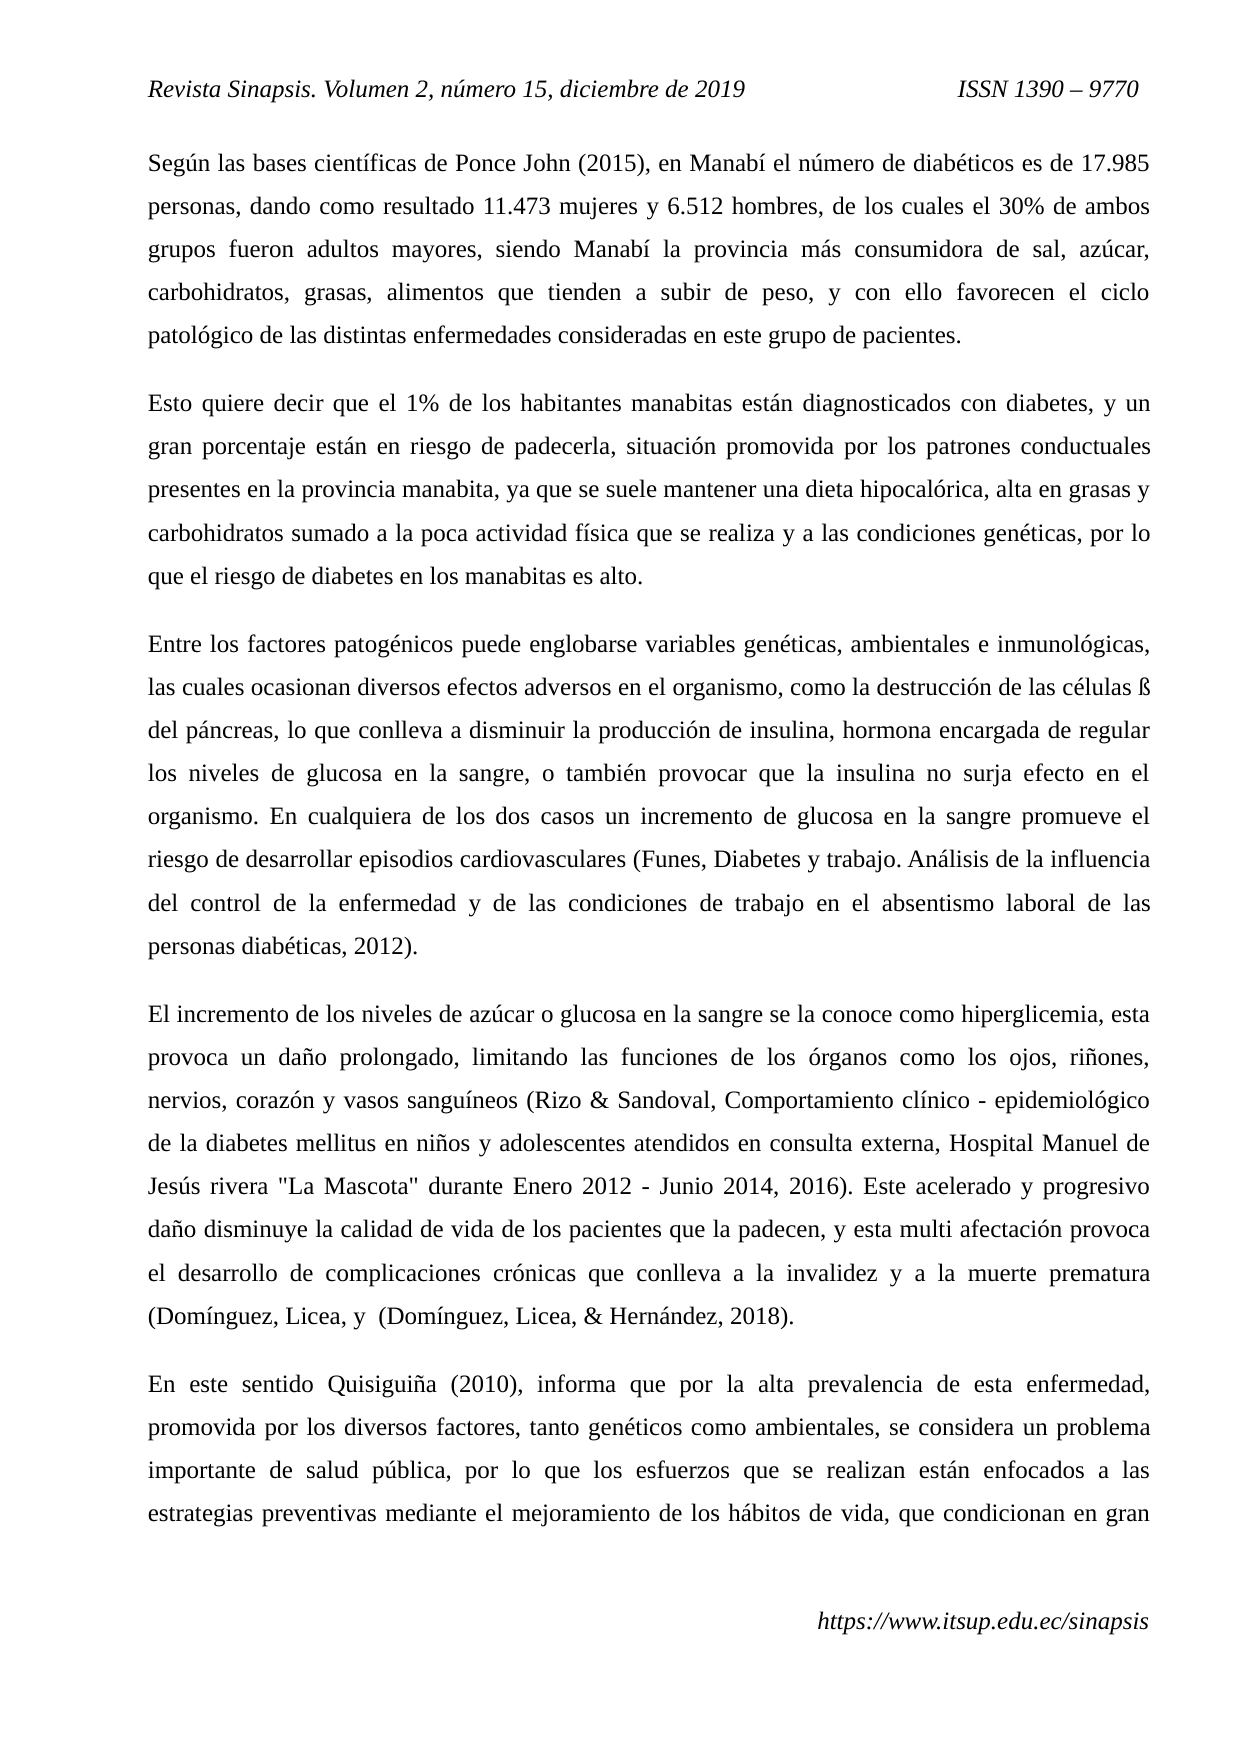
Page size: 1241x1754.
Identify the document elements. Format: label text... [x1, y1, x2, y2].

text Según las bases científicas de Ponce John (2015), en Manabí el número de diabéticos es de 17.985 personas, dando como resultado 11.473 mujeres y 6.512 hombres, de los cuales el 30% de ambos grupos fueron adultos mayores, siendo Manabí la provincia más consumidora de sal, azúcar, carbohidratos, grasas, alimentos que tienden a subir de peso, y con ello favorecen el ciclo patológico de las distintas enfermedades consideradas en este grupo de pacientes. [148, 148, 1152, 349]
text El incremento de los niveles de azúcar o glucosa en la sangre se la conoce como hiperglicemia, esta provoca un daño prolongado, limitando las funciones de los órganos como los ojos, riñones, nervios, corazón y vasos sanguíneos (Rizo & Sandoval, Comportamiento clínico - epidemiológico de la diabetes mellitus en niños y adolescentes atendidos en consulta externa, Hospital Manuel de Jesús rivera "La Mascota" durante Enero 2012 - Junio 2014, 2016). Este acelerado y progresivo daño disminuye la calidad de vida de los pacientes que la padecen, y esta multi afectación provoca el desarrollo de complicaciones crónicas que conlleva a la invalidez y a la muerte prematura (Domínguez, Licea, y (Domínguez, Licea, & Hernández, 2018). [148, 999, 1152, 1329]
text En este sentido Quisiguiña (2010), informa que por la alta prevalencia de esta enfermedad, promovida por los diversos factores, tanto genéticos como ambientales, se considera un problema importante de salud pública, por lo que los esfuerzos que se realizan están enfocados a las estrategias preventivas mediante el mejoramiento de los hábitos de vida, que condicionan en gran [148, 1369, 1152, 1527]
text Entre los factores patogénicos puede englobarse variables genéticas, ambientales e inmunológicas, las cuales ocasionan diversos efectos adversos en el organismo, como la destrucción de las células ß del páncreas, lo que conlleva a disminuir la producción de insulina, hormona encargada de regular los niveles de glucosa en la sangre, o también provocar que la insulina no surja efecto en el organismo. En cualquiera de los dos casos un incremento de glucosa en la sangre promueve el riesgo de desarrollar episodios cardiovasculares (Funes, Diabetes y trabajo. Análisis de la influencia del control de la enfermedad y de las condiciones de trabajo en el absentismo laboral de las personas diabéticas, 2012). [148, 629, 1152, 959]
text Esto quiere decir que el 1% de los habitantes manabitas están diagnosticados con diabetes, y un gran porcentaje están en riesgo de padecerla, situación promovida por los patrones conductuales presentes en la provincia manabita, ya que se suele mantener una dieta hipocalórica, alta en grasas y carbohidratos sumado a la poca actividad física que se realiza y a las condiciones genéticas, por lo que el riesgo de diabetes en los manabitas es alto. [148, 388, 1152, 589]
